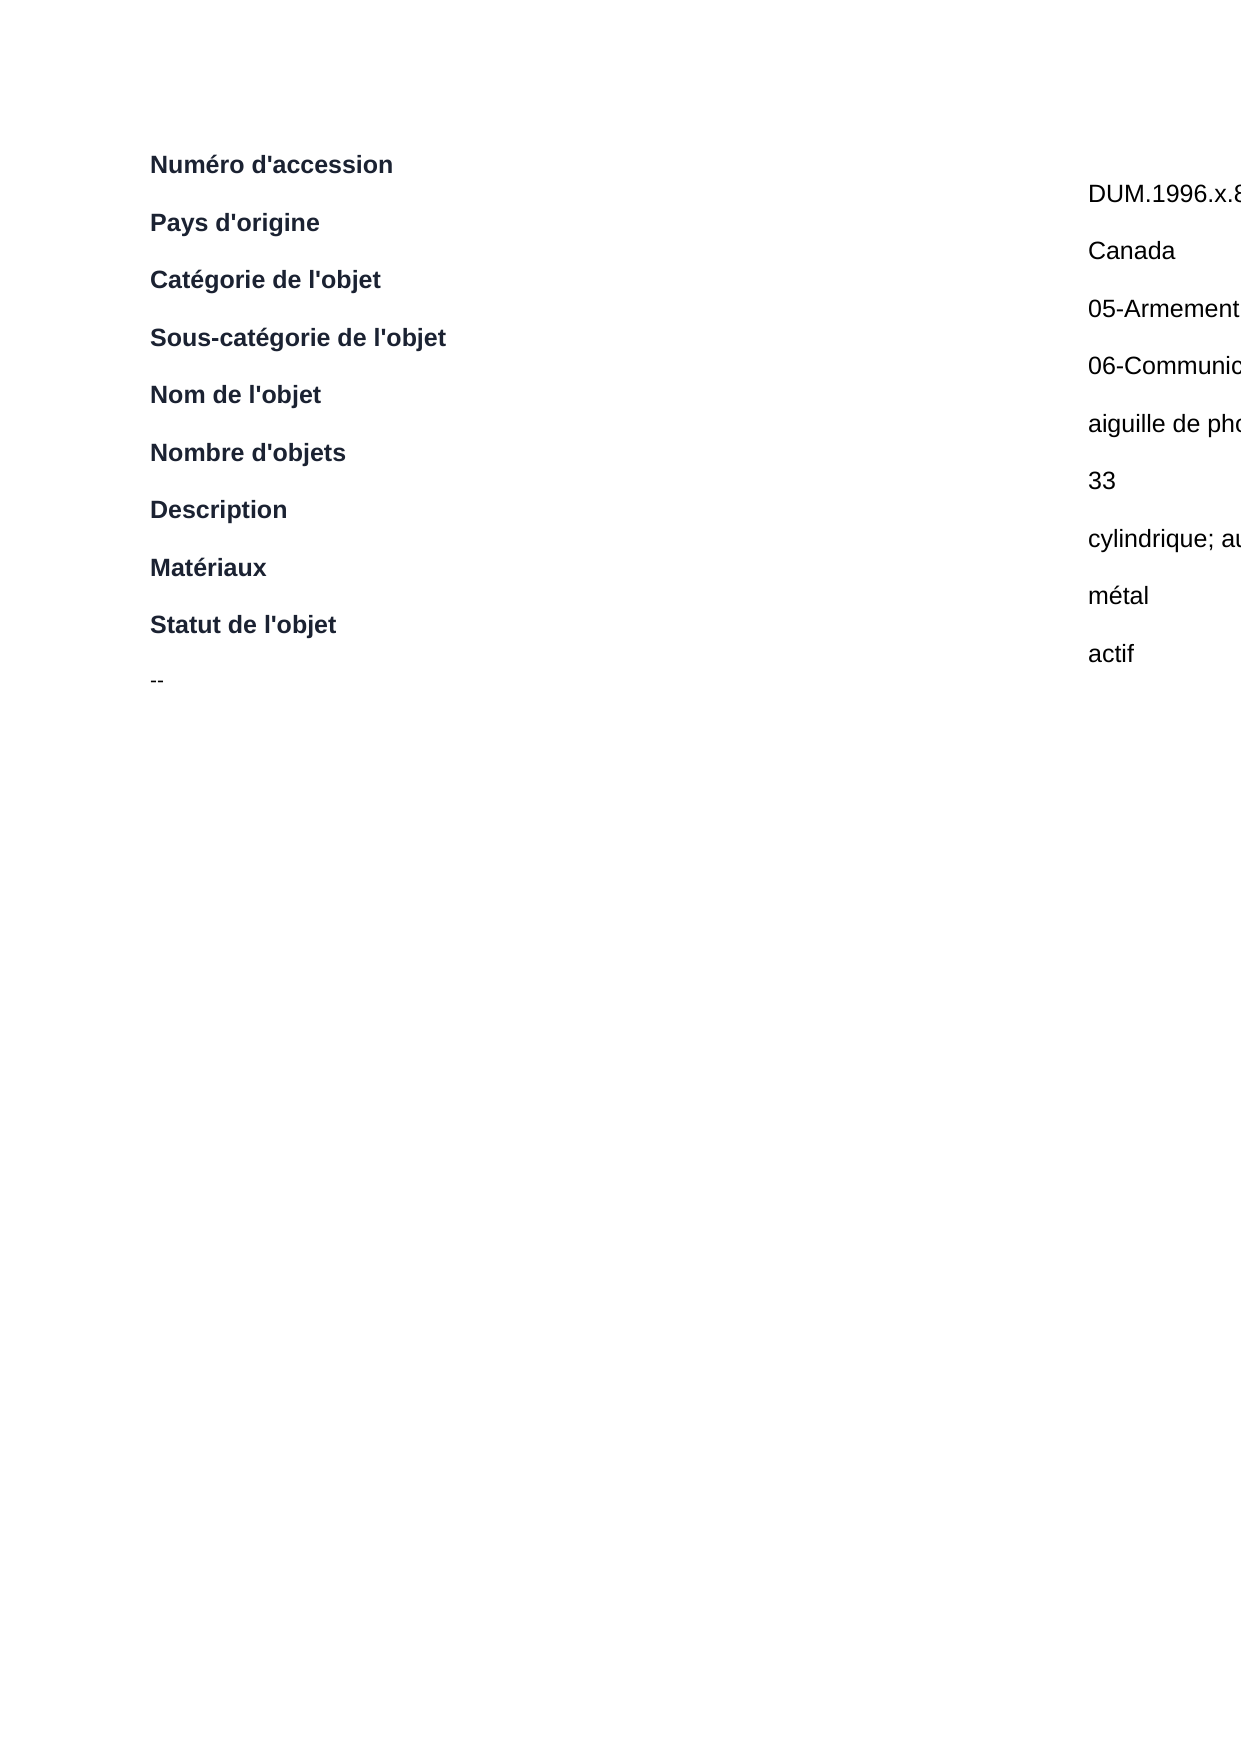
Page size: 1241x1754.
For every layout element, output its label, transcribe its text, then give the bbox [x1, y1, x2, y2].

text Pays d'origine [150, 207, 1090, 236]
text -- [150, 667, 1090, 691]
text Catégorie de l'objet [150, 265, 1090, 294]
text Canada [1088, 236, 1240, 265]
text métal [1088, 581, 1240, 610]
text Statut de l'objet [150, 610, 1090, 639]
text actif [1088, 639, 1240, 667]
text Nom de l'objet [150, 380, 1090, 409]
text cylindrique; au nombre de trente-trois; pointues à l'une des extrémités [1088, 524, 1240, 552]
text Matériaux [150, 552, 1090, 581]
text 33 [1088, 466, 1240, 495]
text Nombre d'objets [150, 437, 1090, 466]
text Description [150, 495, 1090, 524]
text Numéro d'accession [150, 150, 1090, 179]
text 05-Armement, sciences et technologies [1088, 294, 1240, 322]
text 06-Communication sonore [1088, 351, 1240, 380]
text DUM.1996.x.804-836 [1088, 179, 1240, 207]
text aiguille de phonographe [1088, 409, 1240, 437]
text Sous-catégorie de l'objet [150, 322, 1090, 351]
